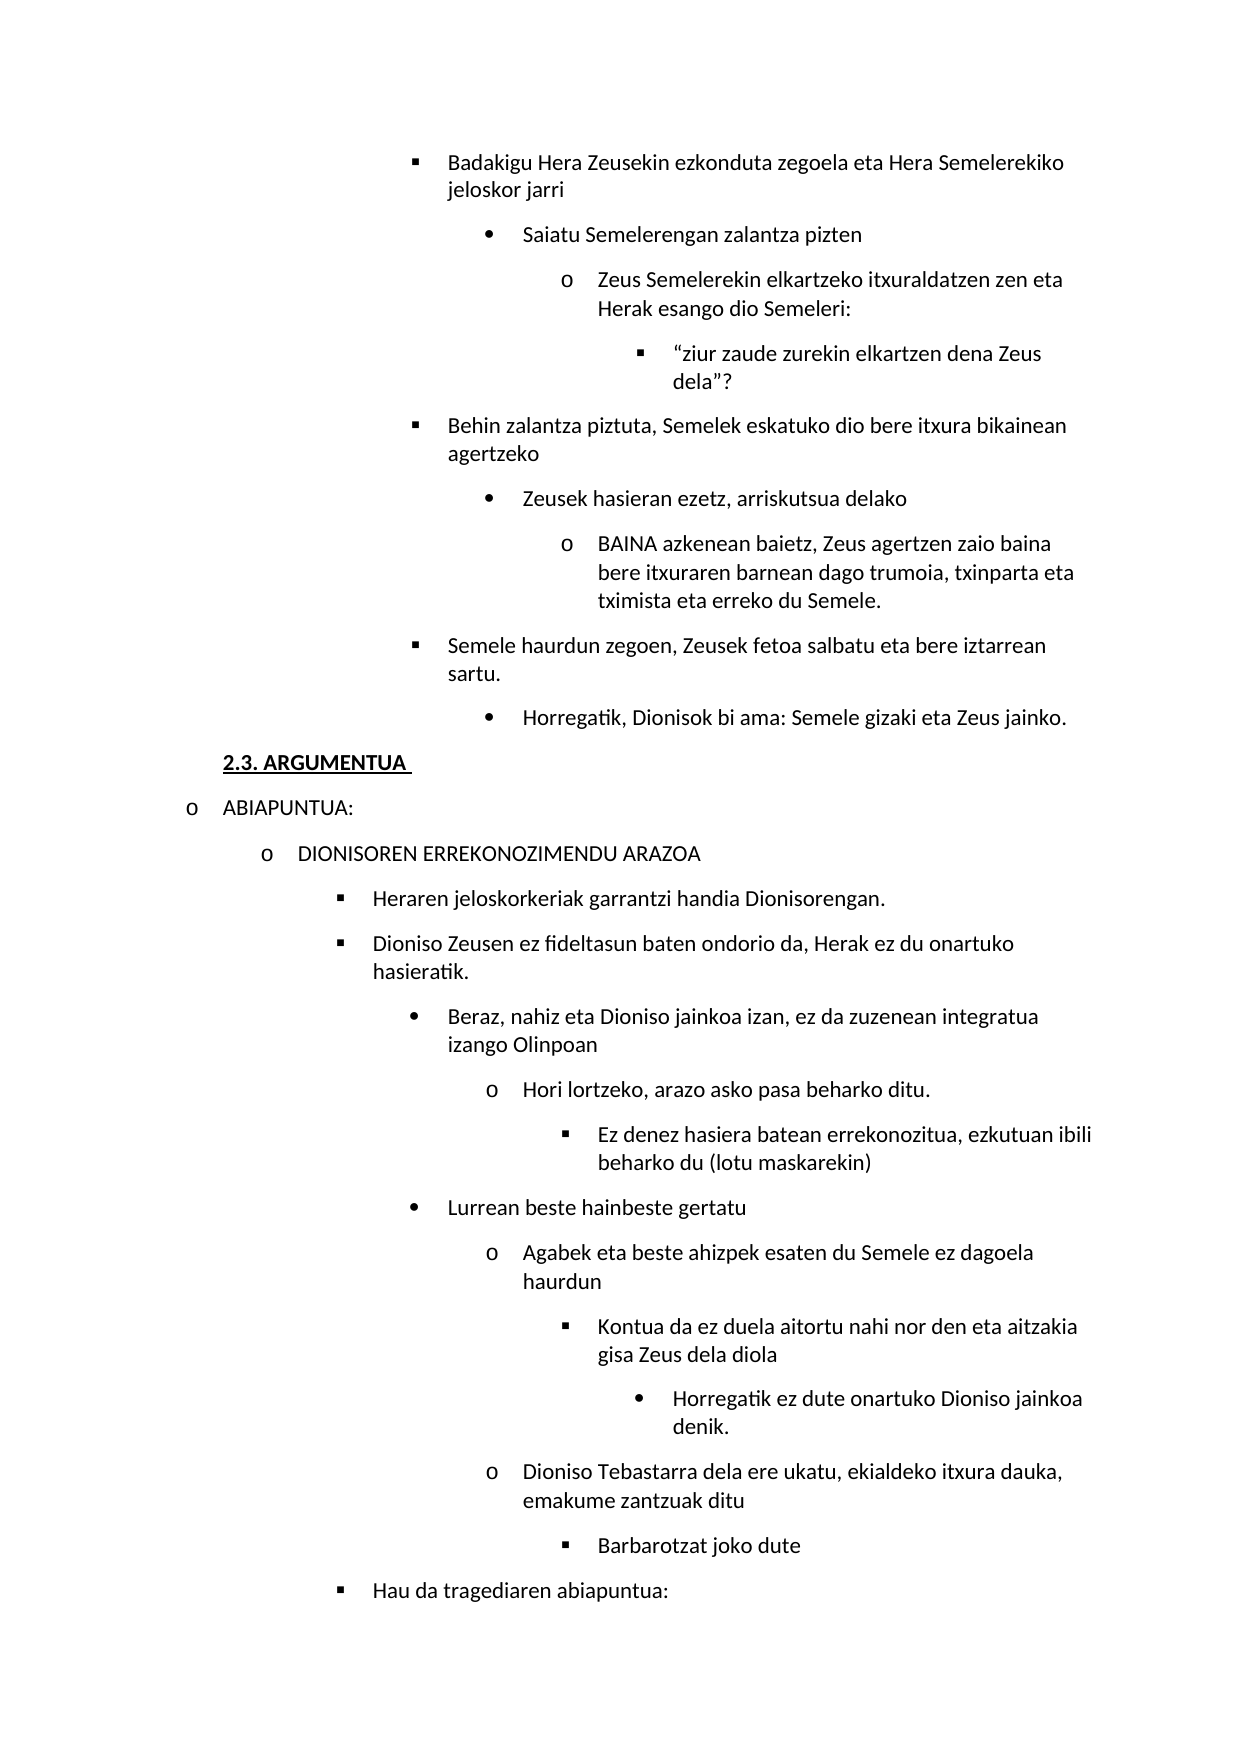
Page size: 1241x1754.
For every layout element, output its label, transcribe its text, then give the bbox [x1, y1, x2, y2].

list Ez denez hasiera batean errekonozitua, ezkutuan ibili beharko du (lotu maskarekin) [560, 1121, 1093, 1177]
list ABIAPUNTUA: [185, 793, 1093, 822]
list Zeusek hasieran ezetz, arriskutsua delako [485, 484, 1093, 512]
list Agabek eta beste ahizpek esaten du Semele ez dagoela haurdun [485, 1238, 1093, 1295]
list Hori lortzeko, arazo asko pasa beharko ditu. [485, 1075, 1093, 1104]
list Badakigu Hera Zeusekin ezkonduta zegoela eta Hera Semelerekiko jeloskor jarri [410, 148, 1093, 204]
list Hau da tragediaren abiapuntua: [335, 1576, 1093, 1604]
list Horregatik ez dute onartuko Dioniso jainkoa denik. [635, 1384, 1093, 1441]
list Behin zalantza piztuta, Semelek eskatuko dio bere itxura bikainean agertzeko [410, 412, 1093, 468]
list DIONISOREN ERREKONOZIMENDU ARAZOA [260, 839, 1093, 868]
list Heraren jeloskorkeriak garrantzi handia Dionisorengan. [335, 884, 1093, 913]
list 2.3. ARGUMENTUA [223, 748, 1093, 776]
list Horregatik, Dionisok bi ama: Semele gizaki eta Zeus jainko. [485, 703, 1093, 732]
list Zeus Semelerekin elkartzeko itxuraldatzen zen eta Herak esango dio Semeleri: [560, 265, 1093, 322]
list Semele haurdun zegoen, Zeusek fetoa salbatu eta bere iztarrean sartu. [410, 631, 1093, 687]
list Barbarotzat joko dute [560, 1531, 1093, 1559]
list BAINA azkenean baietz, Zeus agertzen zaio baina bere itxuraren barnean dago trumoia, txinparta eta tximista eta erreko du Semele. [560, 529, 1093, 614]
list “ziur zaude zurekin elkartzen dena Zeus dela”? [635, 339, 1093, 395]
list Dioniso Zeusen ez fideltasun baten ondorio da, Herak ez du onartuko hasieratik. [335, 929, 1093, 985]
list Lurrean beste hainbeste gertatu [410, 1193, 1093, 1221]
list Kontua da ez duela aitortu nahi nor den eta aitzakia gisa Zeus dela diola [560, 1312, 1093, 1368]
list Dioniso Tebastarra dela ere ukatu, ekialdeko itxura dauka, emakume zantzuak ditu [485, 1457, 1093, 1514]
list Beraz, nahiz eta Dioniso jainkoa izan, ez da zuzenean integratua izango Olinpoan [410, 1002, 1093, 1058]
list Saiatu Semelerengan zalantza pizten [485, 220, 1093, 248]
